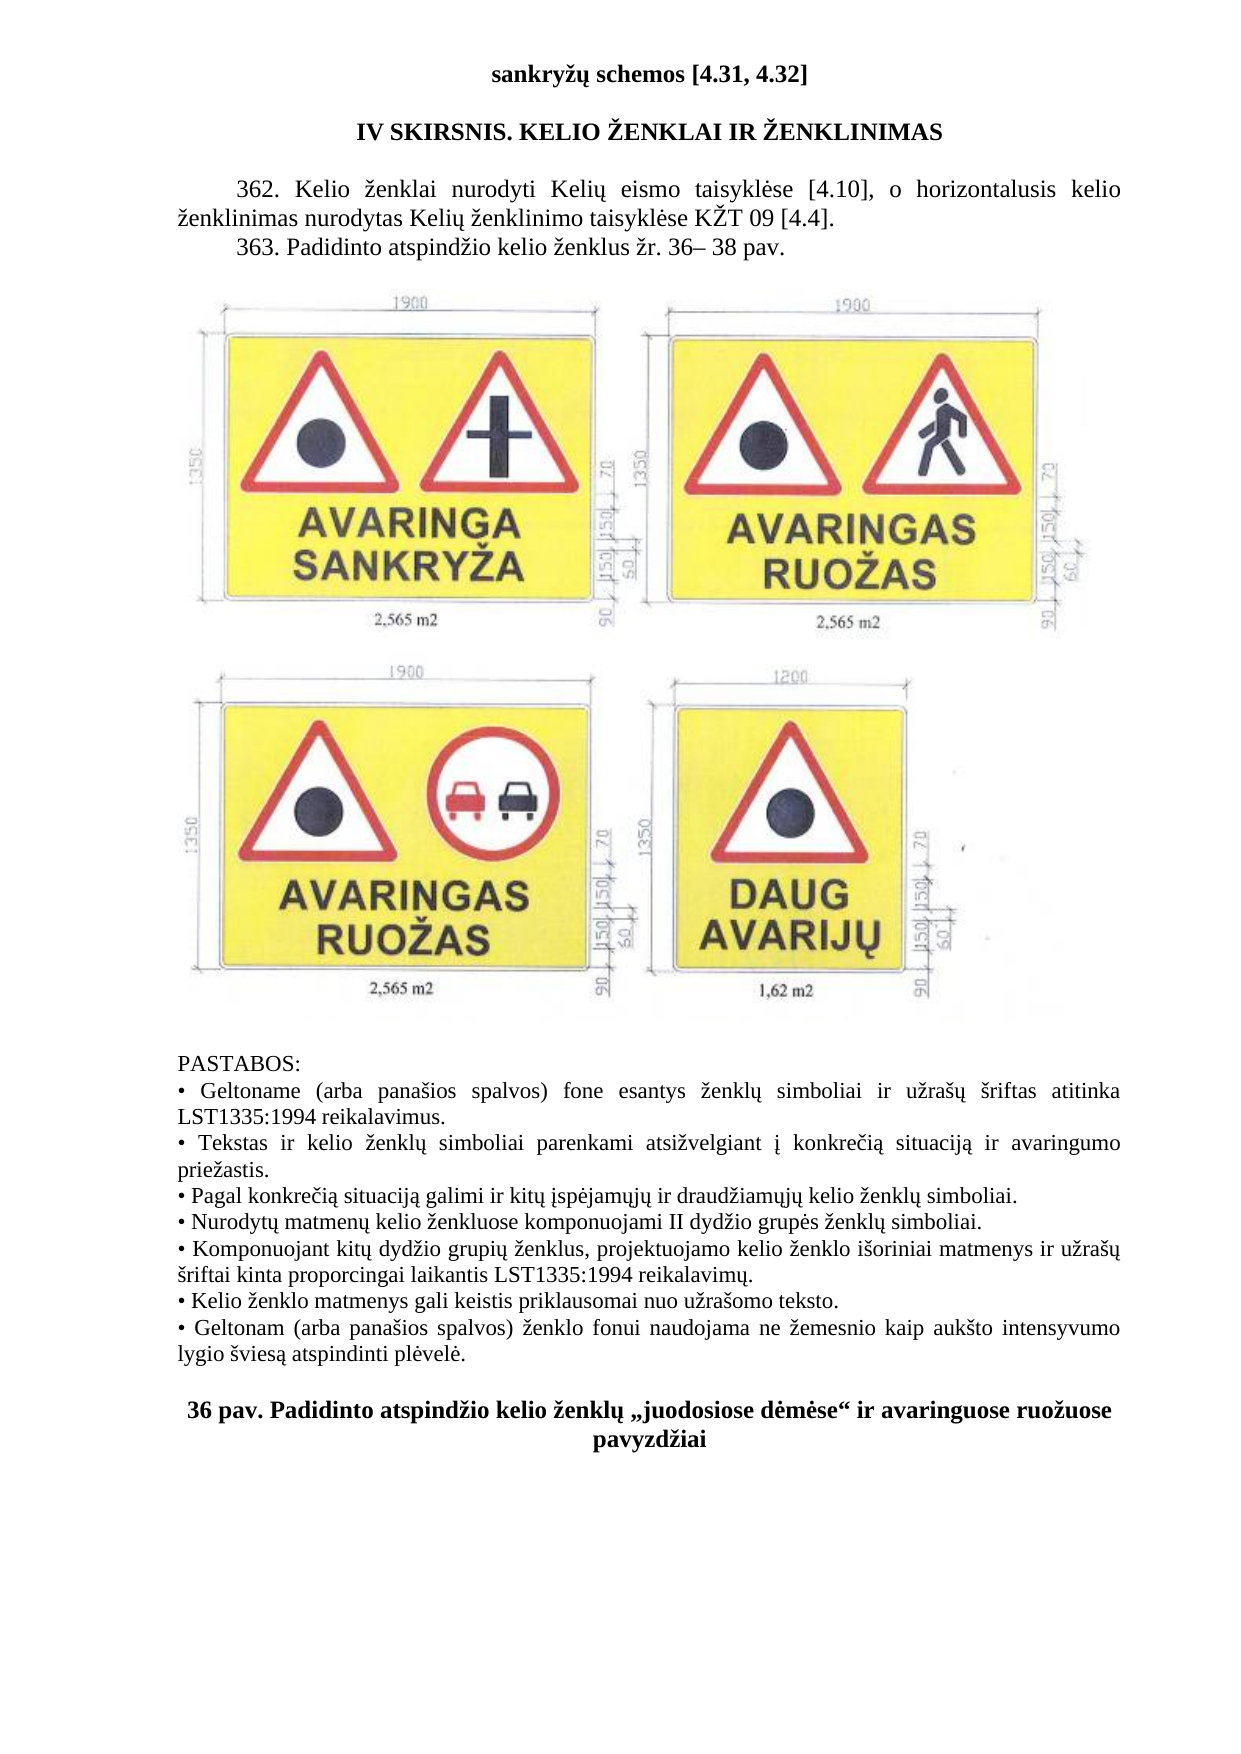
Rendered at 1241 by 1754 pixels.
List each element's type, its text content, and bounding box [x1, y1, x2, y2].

text • Komponuojant kitų dydžio grupių ženklus, projektuojamo kelio ženklo išoriniai matmenys ir užrašų šriftai kinta proporcingai laikantis LST1335:1994 reikalavimų. [177, 1235, 1122, 1287]
text sankryžų schemos [4.31, 4.32] [177, 59, 1122, 88]
text 363. Padidinto atspindžio kelio ženklus žr. 36– 38 pav. [177, 232, 1122, 260]
text 362. Kelio ženklai nurodyti Kelių eismo taisyklėse [4.10], o horizontalusis kelio ženklinimas nurodytas Kelių ženklinimo taisyklėse KŽT 09 [4.4]. [177, 174, 1122, 232]
text • Tekstas ir kelio ženklų simboliai parenkami atsižvelgiant į konkrečią situaciją ir avaringumo priežastis. [177, 1129, 1122, 1182]
text • Geltonam (arba panašios spalvos) ženklo fonui naudojama ne žemesnio kaip aukšto intensyvumo lygio šviesą atspindinti plėvelė. [177, 1314, 1122, 1367]
text 36 pav. Padidinto atspindžio kelio ženklų „juodosiose dėmėse“ ir avaringuose ruožuose pavyzdžiai [177, 1395, 1122, 1453]
text • Pagal konkrečią situaciją galimi ir kitų įspėjamųjų ir draudžiamųjų kelio ženklų simboliai. [177, 1182, 1122, 1208]
text • Kelio ženklo matmenys gali keistis priklausomai nuo užrašomo teksto. [177, 1287, 1122, 1314]
text PASTABOS: [177, 1050, 1122, 1077]
text • Nurodytų matmenų kelio ženkluose komponuojami II dydžio grupės ženklų simboliai. [177, 1208, 1122, 1235]
text • Geltoname (arba panašios spalvos) fone esantys ženklų simboliai ir užrašų šriftas atitinka LST1335:1994 reikalavimus. [177, 1077, 1122, 1129]
text IV skirsnis. Kelio ženklai ir ženklinimas [177, 117, 1122, 145]
